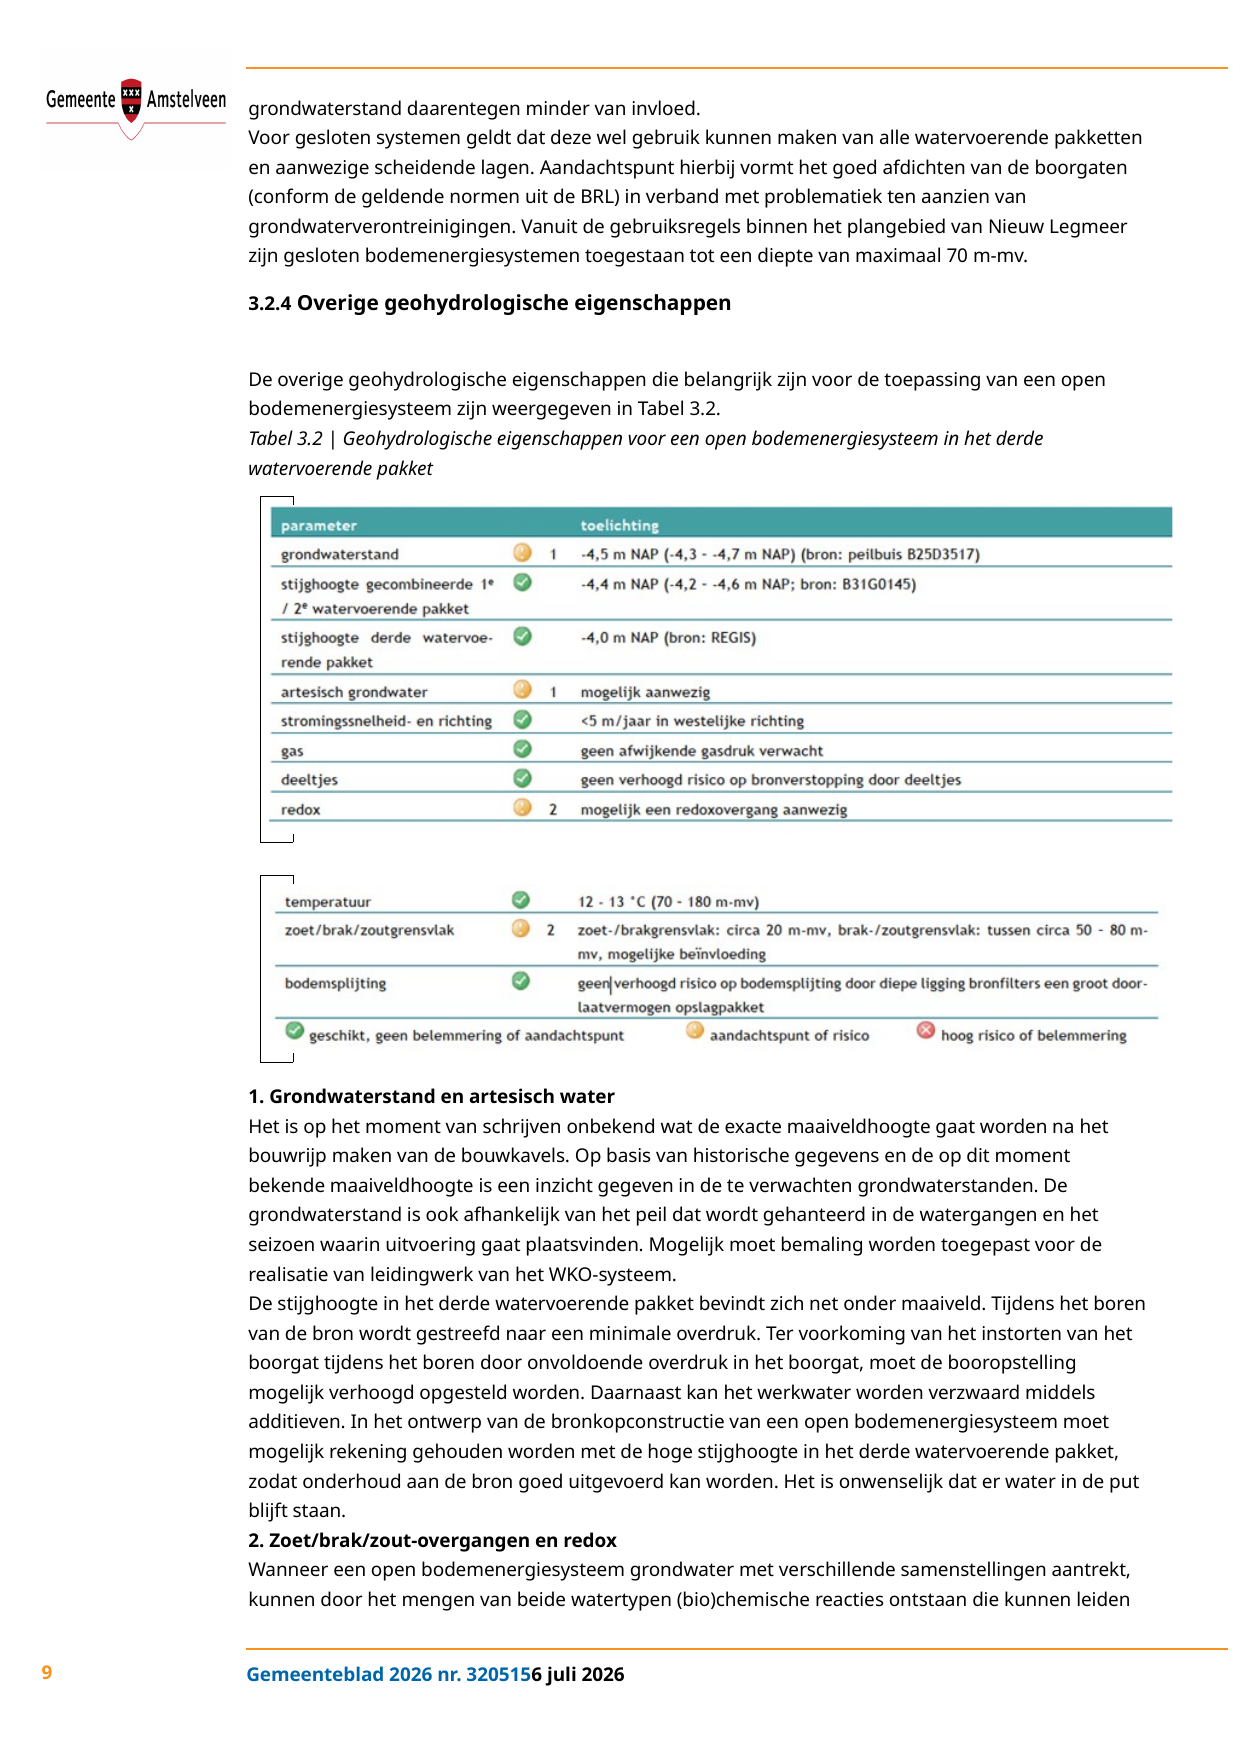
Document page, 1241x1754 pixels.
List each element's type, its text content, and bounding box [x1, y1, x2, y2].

picture [268, 505, 1173, 834]
picture [268, 884, 1173, 1053]
text De stijghoogte in het derde watervoerende pakket bevindt zich net onder maaiveld. Tijdens het boren van de bron wordt gestreefd naar een minimale overdruk. Ter voorkoming van het instorten van het boorgat tijdens het boren door onvoldoende overdruk in het boorgat, moet de booropstelling mogelijk verhoogd opgesteld worden. Daarnaast kan het werkwater worden verzwaard middels additieven. In het ontwerp van de bronkopconstructie van een open bodemenergiesysteem moet mogelijk rekening gehouden worden met de hoge stijghoogte in het derde watervoerende pakket, zodat onderhoud aan de bron goed uitgevoerd kan worden. Het is onwenselijk dat er water in de put blijft staan. [248, 1290, 1152, 1523]
text 1. Grondwaterstand en artesisch water [248, 1083, 1152, 1109]
text Tabel 3.2 | Geohydrologische eigenschappen voor een open bodemenergiesysteem in het derde watervoerende pakket [248, 425, 1152, 481]
text Wanneer een open bodemenergiesysteem grondwater met verschillende samenstellingen aantrekt, kunnen door het mengen van beide watertypen (bio)chemische reacties ontstaan die kunnen leiden [248, 1557, 1152, 1612]
text De overige geohydrologische eigenschappen die belangrijk zijn voor de toepassing van een open bodemenergiesysteem zijn weergegeven in Tabel 3.2. [248, 366, 1152, 421]
picture [41, 47, 231, 172]
text Voor gesloten systemen geldt dat deze wel gebruik kunnen maken van alle watervoerende pakketten en aanwezige scheidende lagen. Aandachtspunt hierbij vormt het goed afdichten van de boorgaten (conform de geldende normen uit de BRL) in verband met problematiek ten aanzien van grondwaterverontreinigingen. Vanuit de gebruiksregels binnen het plangebied van Nieuw Legmeer zijn gesloten bodemenergiesystemen toegestaan tot een diepte van maximaal 70 m-mv. [248, 124, 1152, 268]
text grondwaterstand daarentegen minder van invloed. [248, 95, 1152, 121]
text 3.2.4 Overige geohydrologische eigenschappen [248, 288, 1152, 317]
text 2. Zoet/brak/zout-overgangen en redox [248, 1527, 1152, 1553]
text Het is op het moment van schrijven onbekend wat de exacte maaiveldhoogte gaat worden na het bouwrijp maken van de bouwkavels. Op basis van historische gegevens en de op dit moment bekende maaiveldhoogte is een inzicht gegeven in de te verwachten grondwaterstanden. De grondwaterstand is ook afhankelijk van het peil dat wordt gehanteerd in de watergangen en het seizoen waarin uitvoering gaat plaatsvinden. Mogelijk moet bemaling worden toegepast voor de realisatie van leidingwerk van het WKO-systeem. [248, 1113, 1152, 1287]
